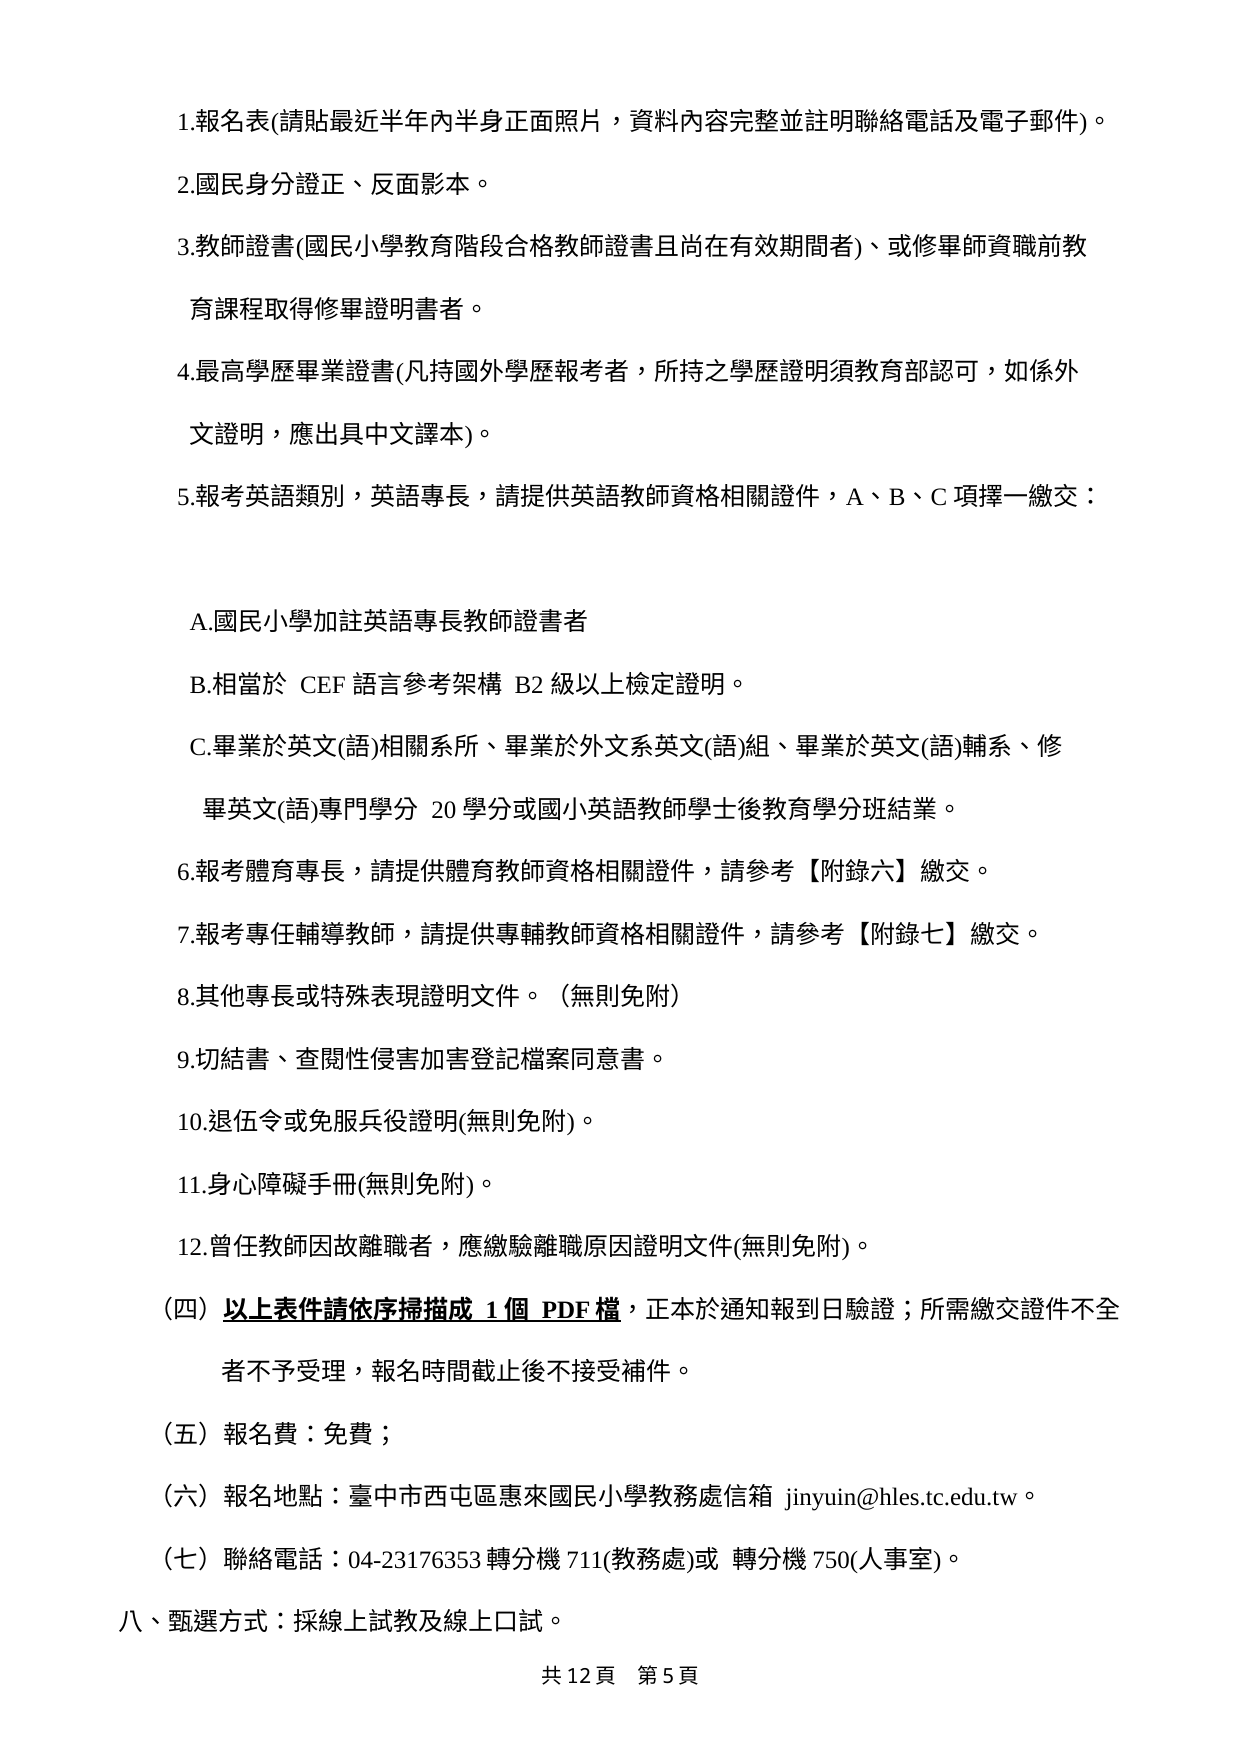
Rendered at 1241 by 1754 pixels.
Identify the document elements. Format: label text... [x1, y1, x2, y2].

text 1.報名表(請貼最近半年內半身正面照片，資料內容完整並註明聯絡電話及電子郵件)。 2.國民身分證正、反面影本。 3.教師證書(國民小學教育階段合格教師證書且尚在有效期間者)、或修畢師資職前教 育課程取得修畢證明書者。 4.最高學歷畢業證書(凡持國外學歷報考者，所持之學歷證明須教育部認可，如係外 文證明，應出具中文譯本)。 5.報考英語類別，英語專長，請提供英語教師資格相關證件，A、B、C 項擇一繳交： A.國民小學加註英語專長教師證書者 B.相當於 CEF 語言參考架構 B2 級以上檢定證明。 C.畢業於英文(語)相關系所、畢業於外文系英文(語)組、畢業於英文(語)輔系、修 畢英文(語)專門學分 20 學分或國小英語教師學士後教育學分班結業。 6.報考體育專長，請提供體育教師資格相關證件，請參考【附錄六】繳交。 7.報考專任輔導教師，請提供專輔教師資格相關證件，請參考【附錄七】繳交。 8.其他專長或特殊表現證明文件。（無則免附） 9.切結書、查閱性侵害加害登記檔案同意書。 10.退伍令或免服兵役證明(無則免附)。 11.身心障礙手冊(無則免附)。 12.曾任教師因故離職者，應繳驗離職原因證明文件(無則免附)。 [147, 78, 1122, 1266]
text （五）報名費：免費； [148, 1391, 1122, 1453]
text 八、甄選方式：採線上試教及線上口試。 [118, 1578, 1122, 1641]
text （四）以上表件請依序掃描成 1 個 PDF 檔，正本於通知報到日驗證；所需繳交證件不全者不予受理，報名時間截止後不接受補件。 [148, 1266, 1122, 1391]
text （六）報名地點：臺中市西屯區惠來國民小學教務處信箱 jinyuin@hles.tc.edu.tw。 [148, 1453, 1122, 1516]
text （七）聯絡電話：04-23176353轉分機711(教務處)或 轉分機750(人事室)。 [148, 1516, 1122, 1578]
